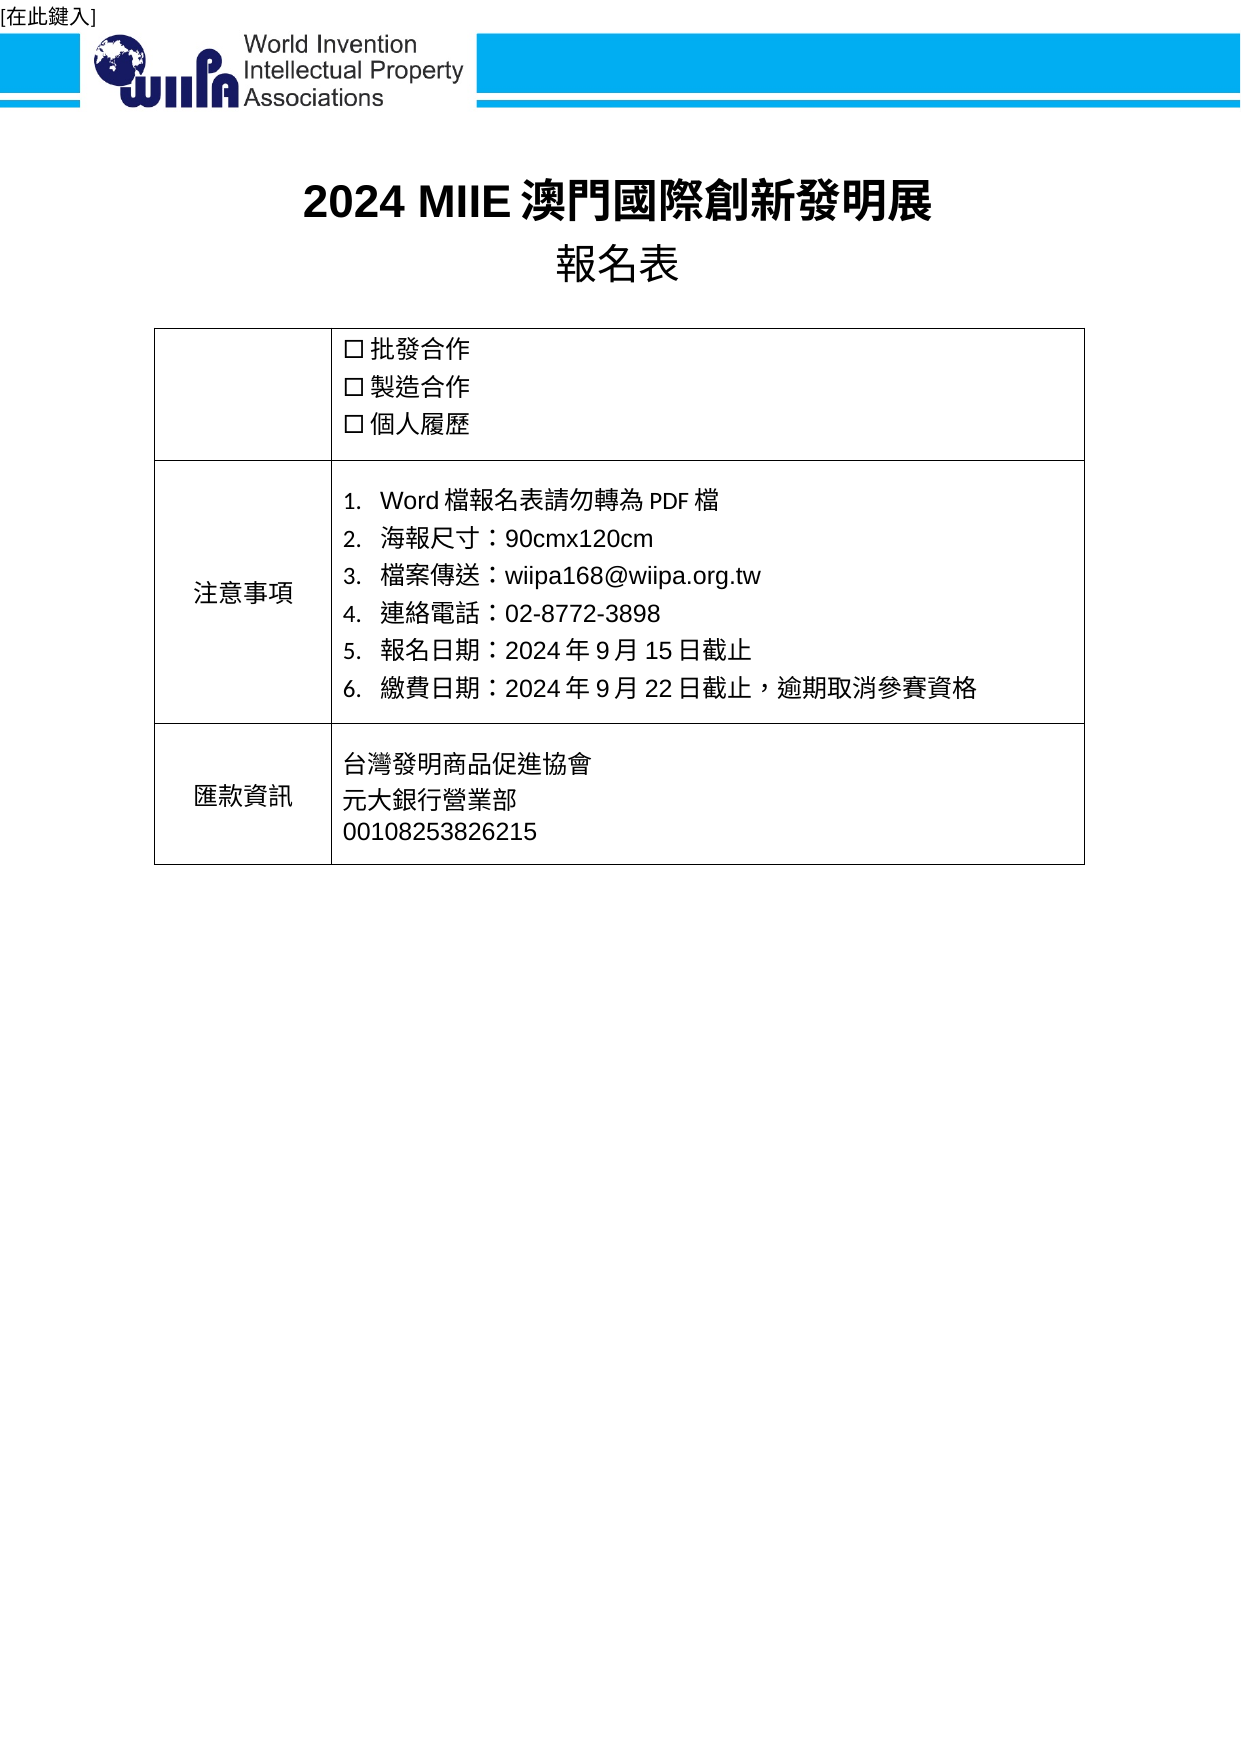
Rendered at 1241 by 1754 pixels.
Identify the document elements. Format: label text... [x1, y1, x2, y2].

table_cell Word檔報名表請勿轉為PDF檔 海報尺寸：90cmx120cm 檔案傳送：wiipa168@wiipa.org.tw 連絡電話：02-8772-3898 報名日期：2024年9月15日截止 繳費日期：2024年9月22日截止，逾期取消參賽資格 [332, 461, 1084, 723]
table_cell 匯款資訊 [155, 724, 331, 864]
table_cell 台灣發明商品促進協會 元大銀行營業部 00108253826215 [332, 724, 1084, 864]
table_cell 注意事項 [155, 461, 331, 723]
table_cell [155, 329, 331, 460]
table_cell  批發合作  製造合作  個人履歷 [332, 329, 1084, 460]
